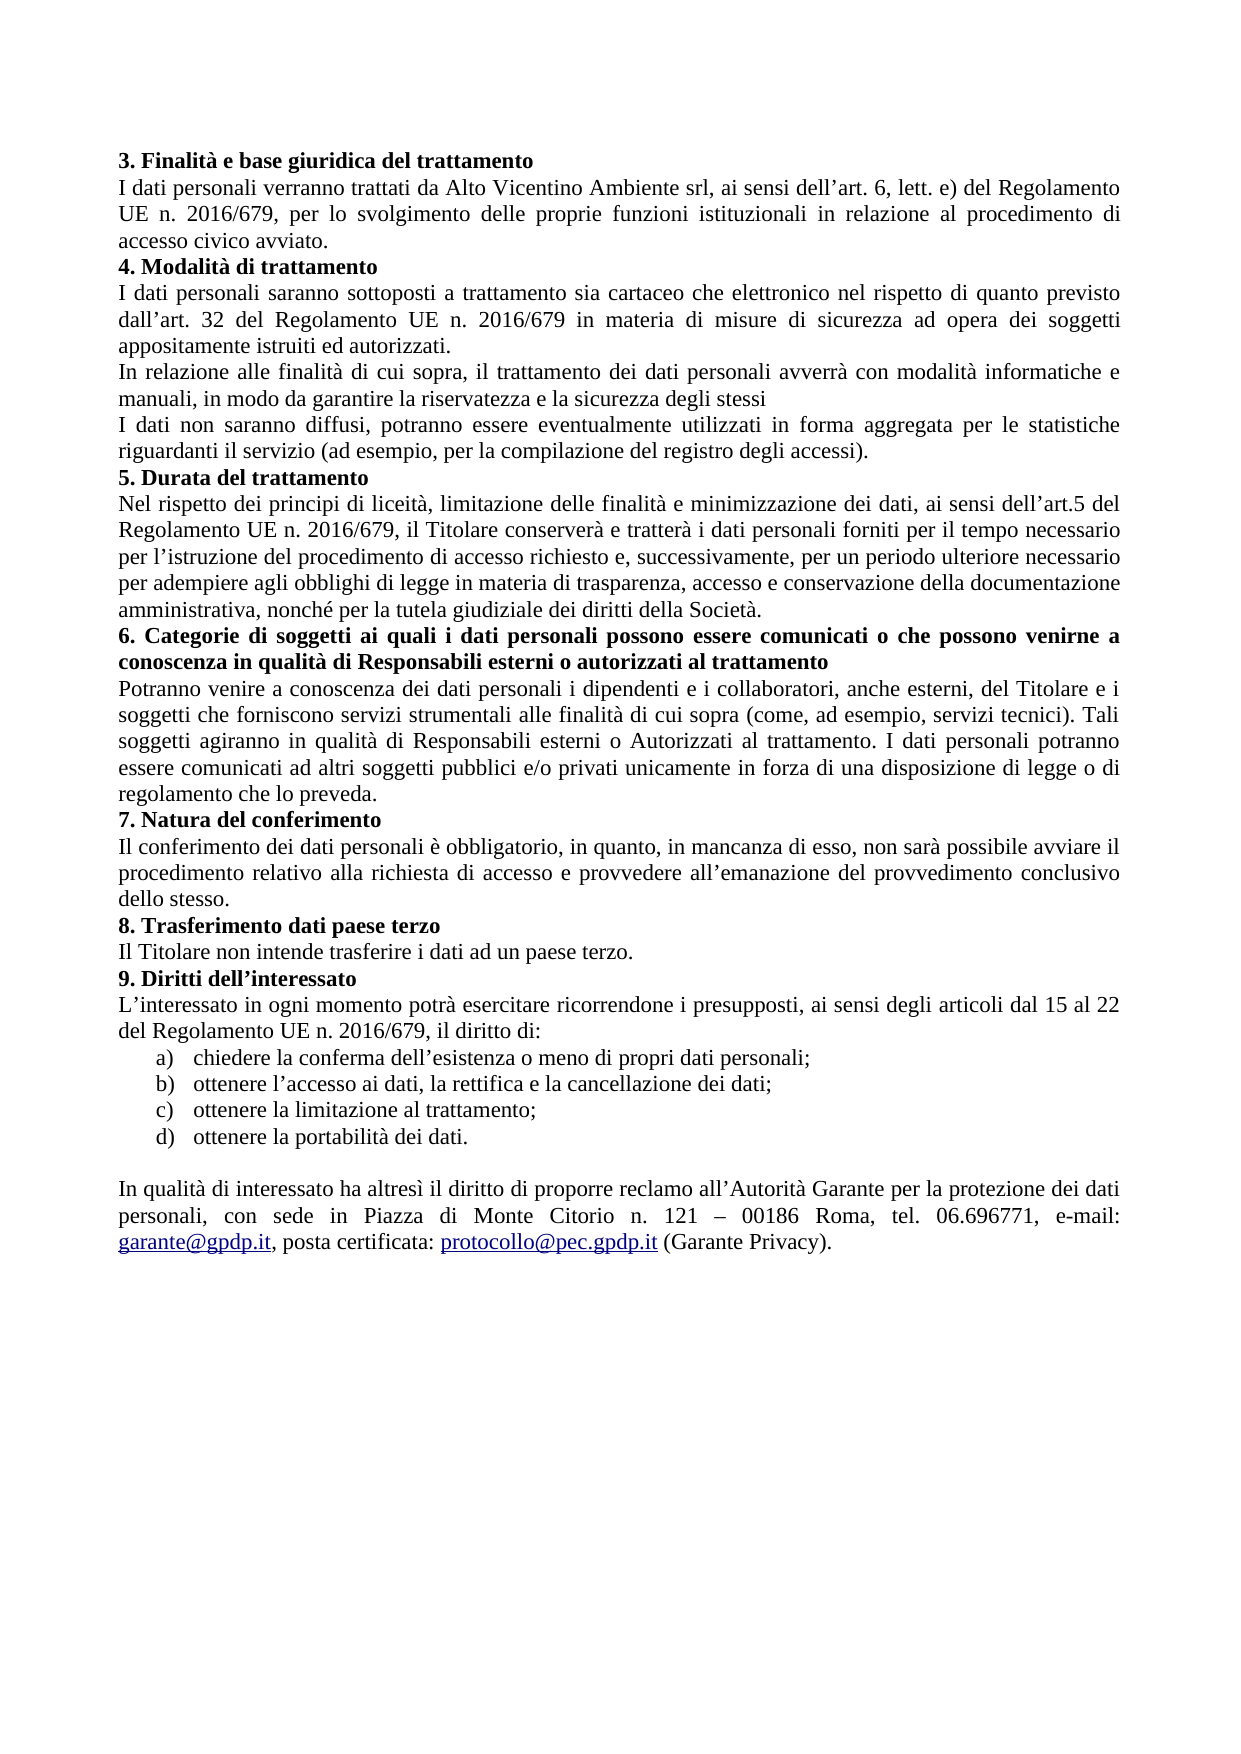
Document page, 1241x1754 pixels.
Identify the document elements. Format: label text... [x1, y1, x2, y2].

text Potranno venire a conoscenza dei dati personali i dipendenti e i collaboratori, anche esterni, del Titolare e i soggetti che forniscono servizi strumentali alle finalità di cui sopra (come, ad esempio, servizi tecnici). Tali soggetti agiranno in qualità di Responsabili esterni o Autorizzati al trattamento. I dati personali potranno essere comunicati ad altri soggetti pubblici e/o privati unicamente in forza di una disposizione di legge o di regolamento che lo preveda. [118, 675, 1122, 806]
text 9. Diritti dell’interessato [118, 964, 1122, 991]
text In relazione alle finalità di cui sopra, il trattamento dei dati personali avverrà con modalità informatiche e manuali, in modo da garantire la riservatezza e la sicurezza degli stessi [118, 358, 1122, 411]
text Il conferimento dei dati personali è obbligatorio, in quanto, in mancanza di esso, non sarà possibile avviare il procedimento relativo alla richiesta di accesso e provvedere all’emanazione del provvedimento conclusivo dello stesso. [118, 833, 1122, 912]
text I dati personali verranno trattati da Alto Vicentino Ambiente srl, ai sensi dell’art. 6, lett. e) del Regolamento UE n. 2016/679, per lo svolgimento delle proprie funzioni istituzionali in relazione al procedimento di accesso civico avviato. [118, 174, 1122, 253]
list ottenere la limitazione al trattamento; [156, 1096, 1122, 1123]
text 3. Finalità e base giuridica del trattamento [118, 148, 1122, 174]
text 4. Modalità di trattamento [118, 253, 1122, 279]
list ottenere l’accesso ai dati, la rettifica e la cancellazione dei dati; [156, 1070, 1122, 1096]
text L’interessato in ogni momento potrà esercitare ricorrendone i presupposti, ai sensi degli articoli dal 15 al 22 del Regolamento UE n. 2016/679, il diritto di: [118, 991, 1122, 1044]
text In qualità di interessato ha altresì il diritto di proporre reclamo all’Autorità Garante per la protezione dei dati personali, con sede in Piazza di Monte Citorio n. 121 – 00186 Roma, tel. 06.696771, e-mail: garante@gpdp.it, posta certificata: protocollo@pec.gpdp.it (Garante Privacy). [118, 1175, 1122, 1254]
text I dati personali saranno sottoposti a trattamento sia cartaceo che elettronico nel rispetto di quanto previsto dall’art. 32 del Regolamento UE n. 2016/679 in materia di misure di sicurezza ad opera dei soggetti appositamente istruiti ed autorizzati. [118, 279, 1122, 358]
text Nel rispetto dei principi di liceità, limitazione delle finalità e minimizzazione dei dati, ai sensi dell’art.5 del Regolamento UE n. 2016/679, il Titolare conserverà e tratterà i dati personali forniti per il tempo necessario per l’istruzione del procedimento di accesso richiesto e, successivamente, per un periodo ulteriore necessario per adempiere agli obblighi di legge in materia di trasparenza, accesso e conservazione della documentazione amministrativa, nonché per la tutela giudiziale dei diritti della Società. [118, 490, 1122, 622]
text 5. Durata del trattamento [118, 464, 1122, 490]
text 8. Trasferimento dati paese terzo [118, 912, 1122, 938]
list chiedere la conferma dell’esistenza o meno di propri dati personali; [156, 1044, 1122, 1070]
text 6. Categorie di soggetti ai quali i dati personali possono essere comunicati o che possono venirne a conoscenza in qualità di Responsabili esterni o autorizzati al trattamento [118, 622, 1122, 675]
text Il Titolare non intende trasferire i dati ad un paese terzo. [118, 938, 1122, 964]
list ottenere la portabilità dei dati. [156, 1123, 1122, 1149]
text 7. Natura del conferimento [118, 806, 1122, 833]
text I dati non saranno diffusi, potranno essere eventualmente utilizzati in forma aggregata per le statistiche riguardanti il servizio (ad esempio, per la compilazione del registro degli accessi). [118, 411, 1122, 464]
